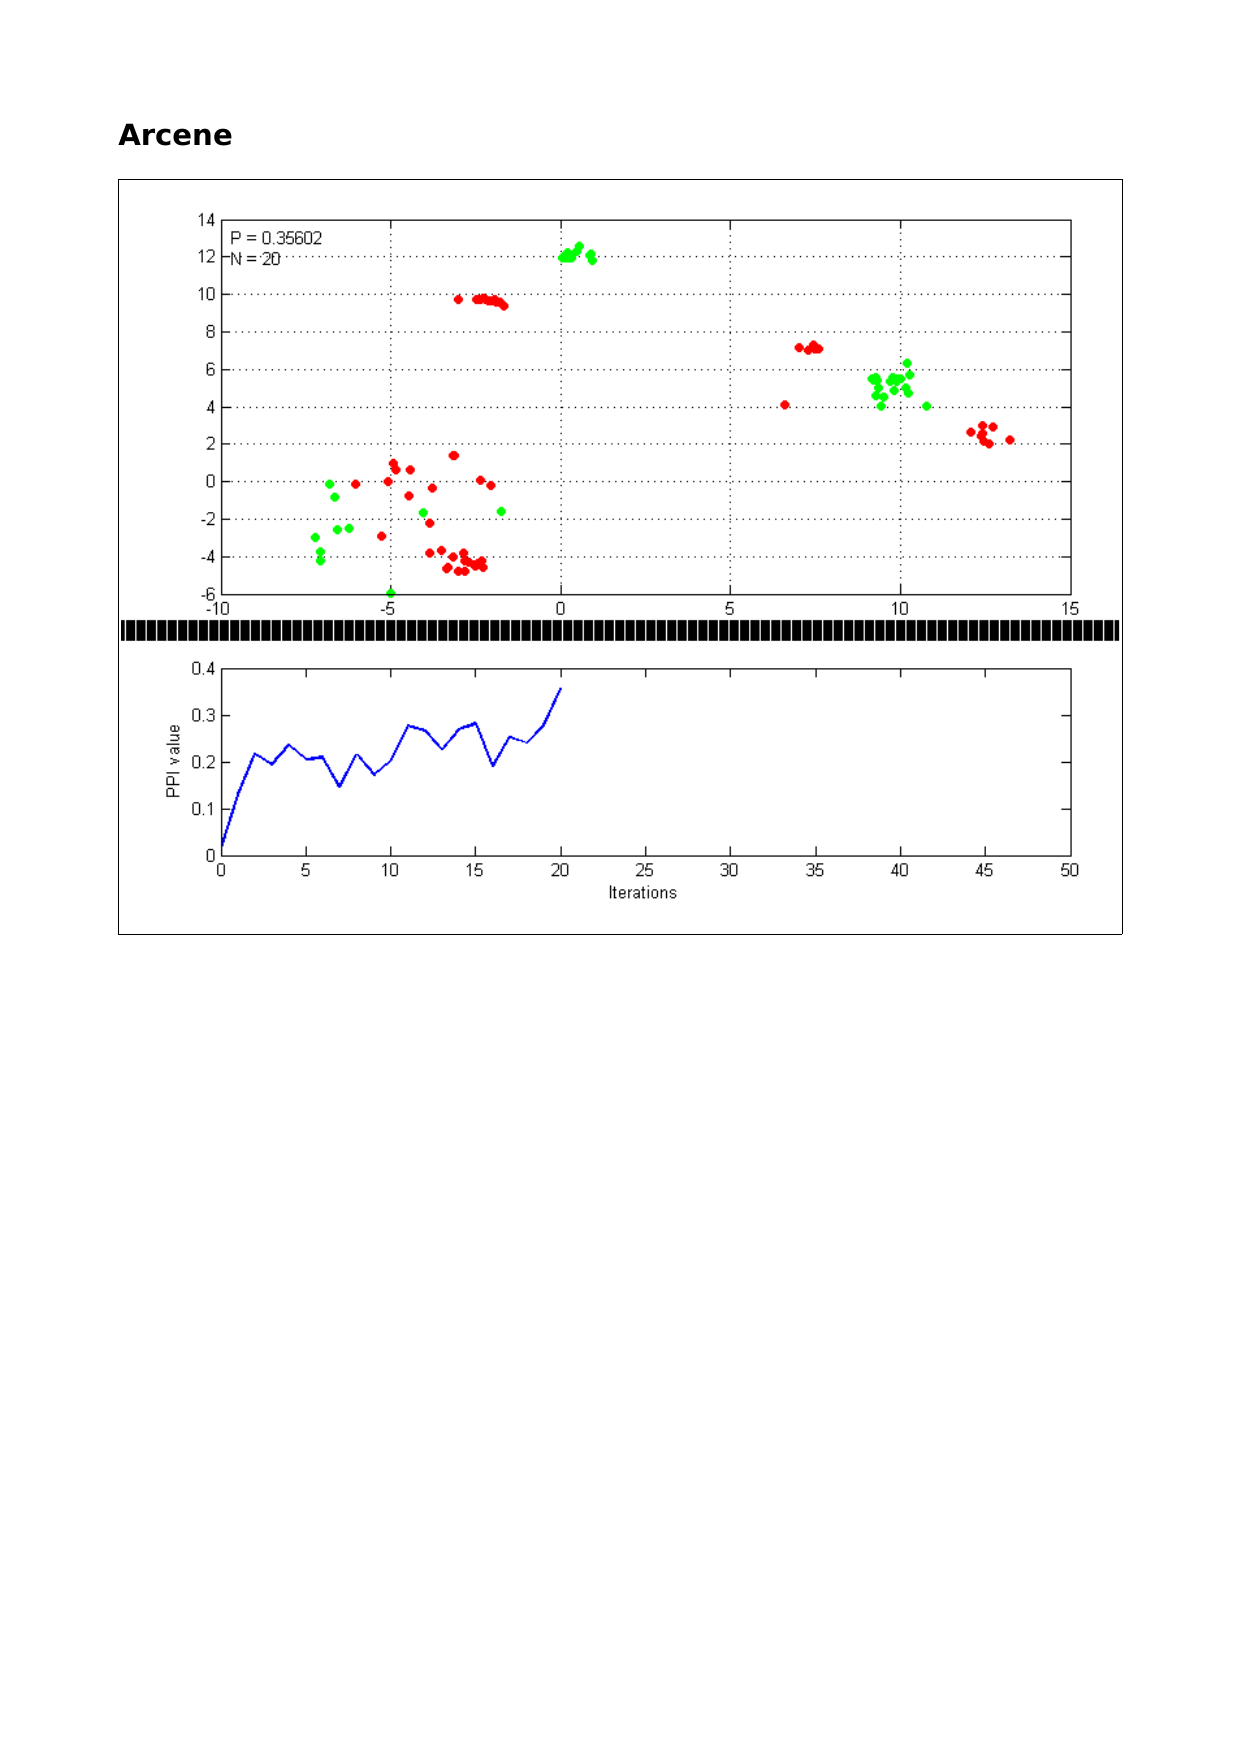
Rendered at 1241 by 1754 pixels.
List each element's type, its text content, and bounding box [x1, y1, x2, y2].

table_header [119, 180, 1122, 934]
picture [121, 182, 1120, 931]
subtitle Arcene [118, 118, 1122, 152]
